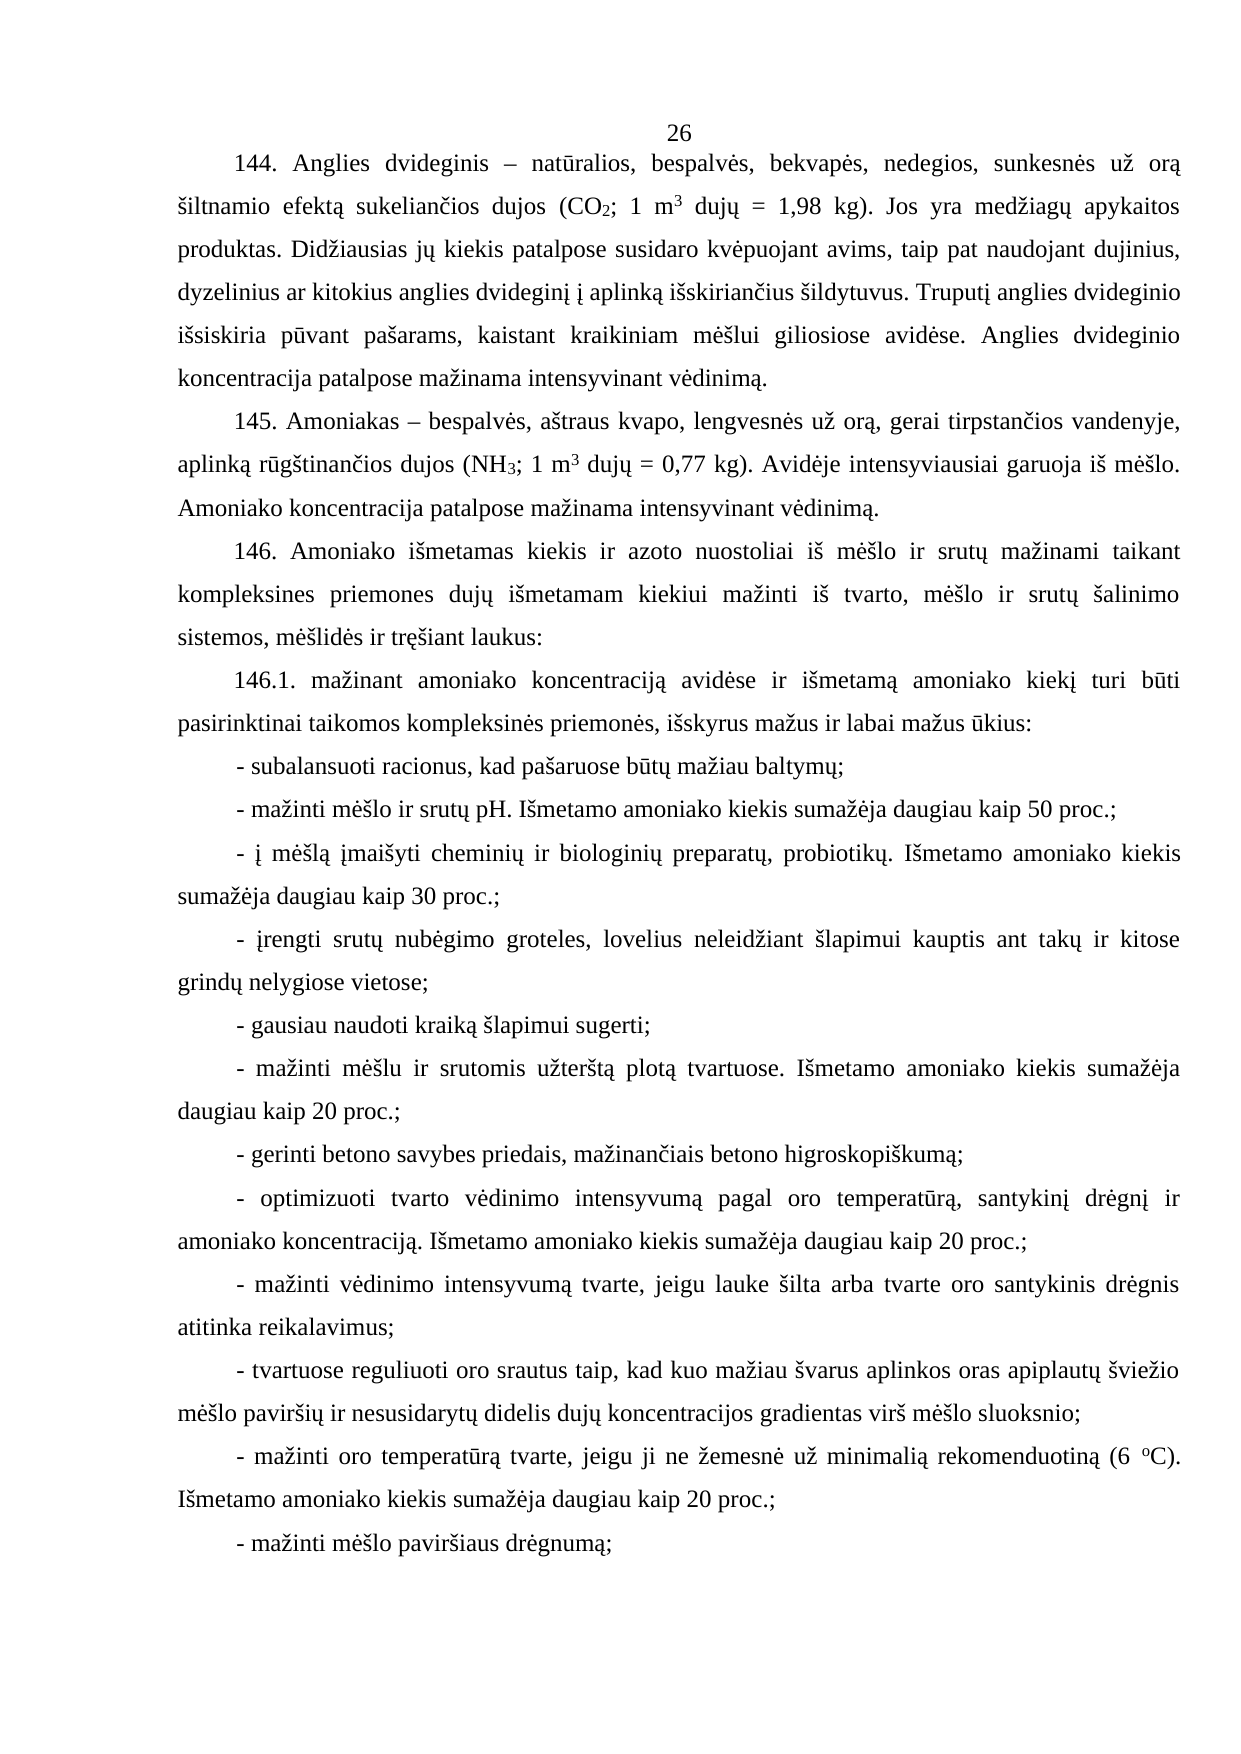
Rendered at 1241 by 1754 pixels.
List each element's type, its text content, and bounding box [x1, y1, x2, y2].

text 145. Amoniakas – bespalvės, aštraus kvapo, lengvesnės už orą, gerai tirpstančios vandenyje, aplinką rūgštinančios dujos (NH3; 1 m3 dujų = 0,77 kg). Avidėje intensyviausiai garuoja iš mėšlo. Amoniako koncentracija patalpose mažinama intensyvinant vėdinimą. [177, 406, 1181, 521]
text - įrengti srutų nubėgimo groteles, lovelius neleidžiant šlapimui kauptis ant takų ir kitose grindų nelygiose vietose; [177, 924, 1181, 996]
text - gerinti betono savybes priedais, mažinančiais betono higroskopiškumą; [177, 1139, 1181, 1168]
text - optimizuoti tvarto vėdinimo intensyvumą pagal oro temperatūrą, santykinį drėgnį ir amoniako koncentraciją. Išmetamo amoniako kiekis sumažėja daugiau kaip 20 proc.; [177, 1183, 1181, 1254]
text 146. Amoniako išmetamas kiekis ir azoto nuostoliai iš mėšlo ir srutų mažinami taikant kompleksines priemones dujų išmetamam kiekiui mažinti iš tvarto, mėšlo ir srutų šalinimo sistemos, mėšlidės ir tręšiant laukus: [177, 536, 1181, 651]
text - mažinti mėšlu ir srutomis užterštą plotą tvartuose. Išmetamo amoniako kiekis sumažėja daugiau kaip 20 proc.; [177, 1053, 1181, 1125]
text - mažinti vėdinimo intensyvumą tvarte, jeigu lauke šilta arba tvarte oro santykinis drėgnis atitinka reikalavimus; [177, 1269, 1181, 1341]
text - subalansuoti racionus, kad pašaruose būtų mažiau baltymų; [177, 751, 1181, 780]
text - tvartuose reguliuoti oro srautus taip, kad kuo mažiau švarus aplinkos oras apiplautų šviežio mėšlo paviršių ir nesusidarytų didelis dujų koncentracijos gradientas virš mėšlo sluoksnio; [177, 1355, 1181, 1427]
text 146.1. mažinant amoniako koncentraciją avidėse ir išmetamą amoniako kiekį turi būti pasirinktinai taikomos kompleksinės priemonės, išskyrus mažus ir labai mažus ūkius: [177, 665, 1181, 737]
text - gausiau naudoti kraiką šlapimui sugerti; [177, 1010, 1181, 1039]
text - mažinti mėšlo ir srutų pH. Išmetamo amoniako kiekis sumažėja daugiau kaip 50 proc.; [177, 794, 1181, 823]
text - į mėšlą įmaišyti cheminių ir biologinių preparatų, probiotikų. Išmetamo amoniako kiekis sumažėja daugiau kaip 30 proc.; [177, 838, 1181, 909]
text - mažinti mėšlo paviršiaus drėgnumą; [177, 1528, 1181, 1556]
text 144. Anglies dvideginis – natūralios, bespalvės, bekvapės, nedegios, sunkesnės už orą šiltnamio efektą sukeliančios dujos (CO2; 1 m3 dujų = 1,98 kg). Jos yra medžiagų apykaitos produktas. Didžiausias jų kiekis patalpose susidaro kvėpuojant avims, taip pat naudojant dujinius, dyzelinius ar kitokius anglies dvideginį į aplinką išskiriančius šildytuvus. Truputį anglies dvideginio išsiskiria pūvant pašarams, kaistant kraikiniam mėšlui giliosiose avidėse. Anglies dvideginio koncentracija patalpose mažinama intensyvinant vėdinimą. [177, 148, 1181, 392]
text - mažinti oro temperatūrą tvarte, jeigu ji ne žemesnė už minimalią rekomenduotiną (6 oC). Išmetamo amoniako kiekis sumažėja daugiau kaip 20 proc.; [177, 1441, 1181, 1513]
